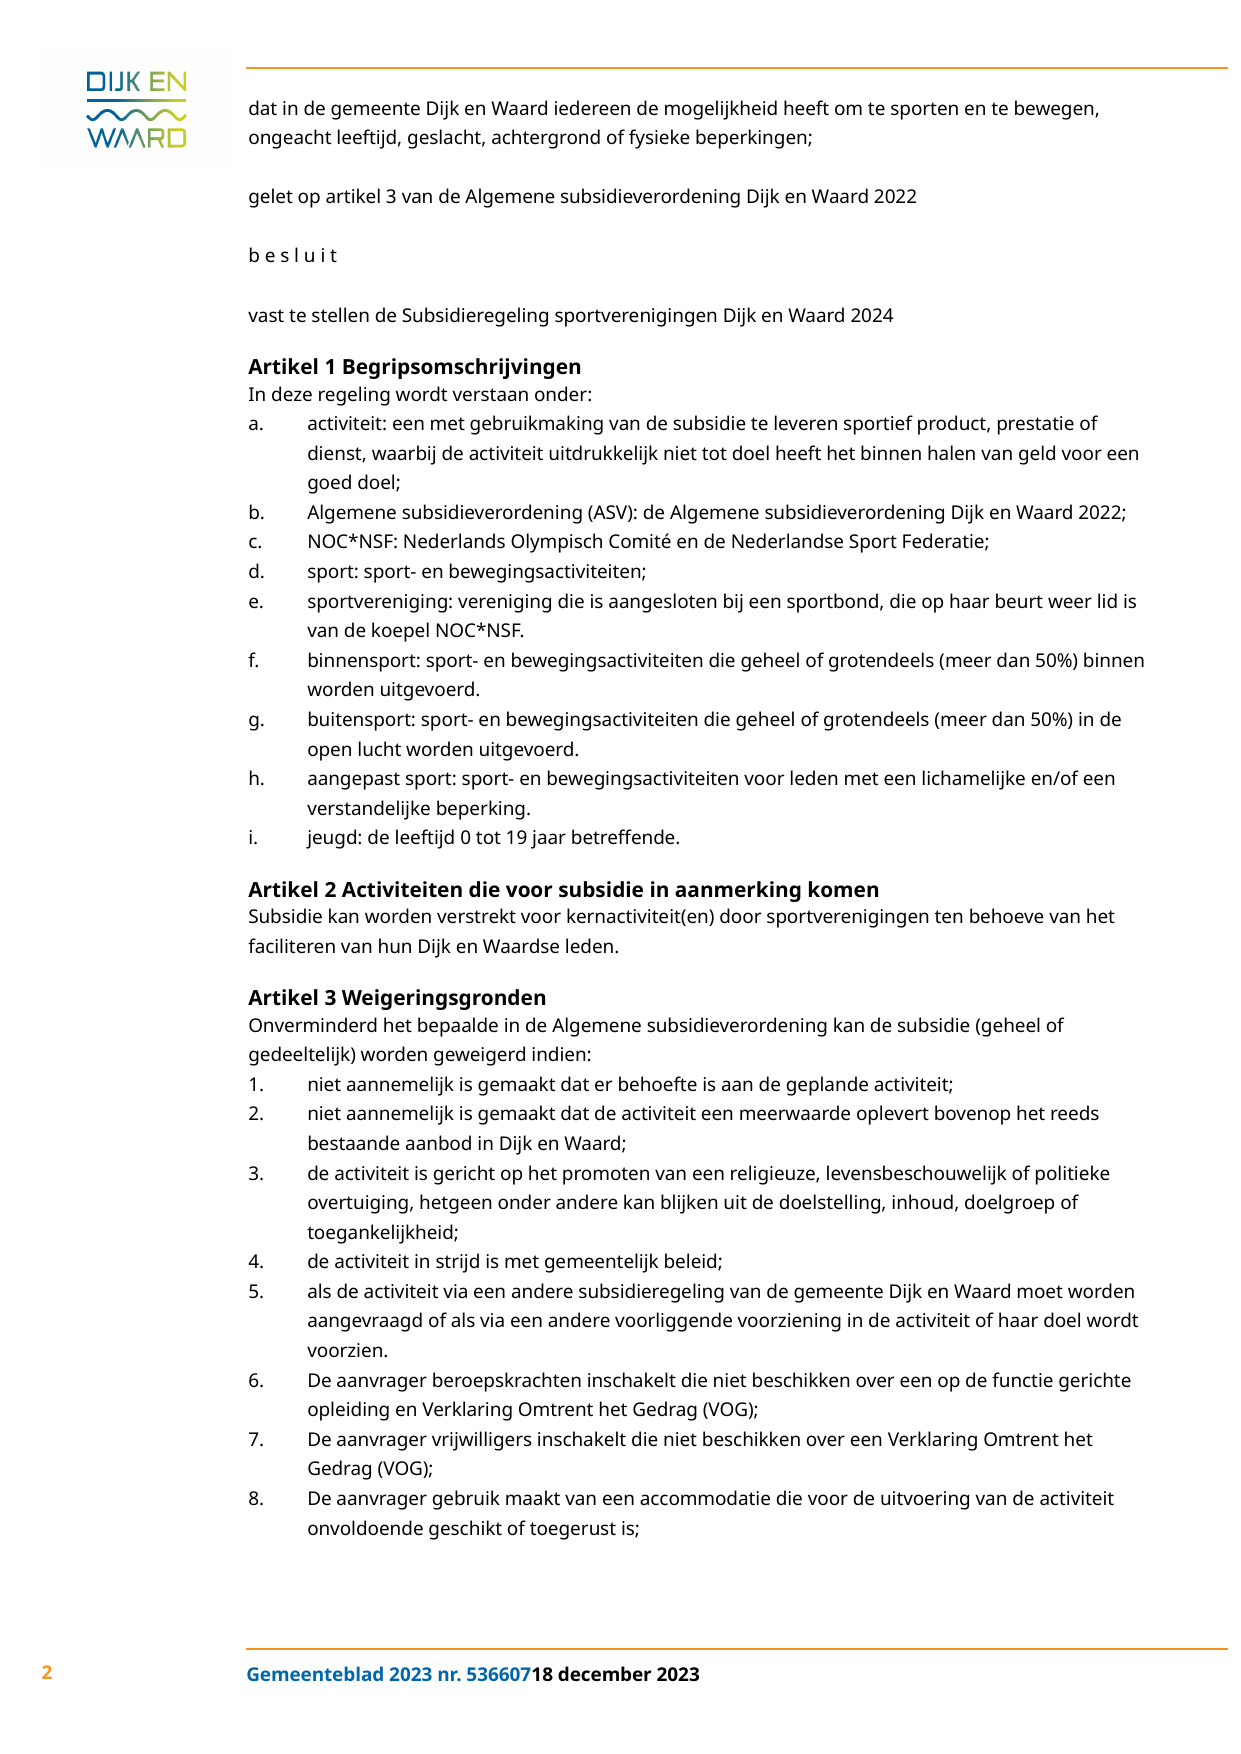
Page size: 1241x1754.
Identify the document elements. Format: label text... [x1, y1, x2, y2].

text Onverminderd het bepaalde in de Algemene subsidieverordening kan de subsidie (geheel of gedeeltelijk) worden geweigerd indien: [248, 1012, 1152, 1067]
list Algemene subsidieverordening (ASV): de Algemene subsidieverordening Dijk en Waard 2022; [248, 499, 1152, 525]
text vast te stellen de Subsidieregeling sportverenigingen Dijk en Waard 2024 [248, 302, 1152, 328]
list jeugd: de leeftijd 0 tot 19 jaar betreffende. [248, 824, 1152, 850]
list sportvereniging: vereniging die is aangesloten bij een sportbond, die op haar beurt weer lid is van de koepel NOC*NSF. [248, 588, 1152, 643]
text Artikel 2 Activiteiten die voor subsidie in aanmerking komen [248, 875, 1152, 903]
text b e s l u i t [248, 243, 1152, 268]
text In deze regeling wordt verstaan onder: [248, 381, 1152, 406]
text gelet op artikel 3 van de Algemene subsidieverordening Dijk en Waard 2022 [248, 183, 1152, 209]
list De aanvrager beroepskrachten inschakelt die niet beschikken over een op de functie gerichte opleiding en Verklaring Omtrent het Gedrag (VOG); [248, 1367, 1152, 1422]
text Artikel 1 Begripsomschrijvingen [248, 352, 1152, 381]
list De aanvrager gebruik maakt van een accommodatie die voor de uitvoering van de activiteit onvoldoende geschikt of toegerust is; [248, 1485, 1152, 1540]
list als de activiteit via een andere subsidieregeling van de gemeente Dijk en Waard moet worden aangevraagd of als via een andere voorliggende voorziening in de activiteit of haar doel wordt voorzien. [248, 1278, 1152, 1363]
list de activiteit is gericht op het promoten van een religieuze, levensbeschouwelijk of politieke overtuiging, hetgeen onder andere kan blijken uit de doelstelling, inhoud, doelgroep of toegankelijkheid; [248, 1160, 1152, 1244]
text Subsidie kan worden verstrekt voor kernactiviteit(en) door sportverenigingen ten behoeve van het faciliteren van hun Dijk en Waardse leden. [248, 903, 1152, 959]
list NOC*NSF: Nederlands Olympisch Comité en de Nederlandse Sport Federatie; [248, 529, 1152, 554]
list niet aannemelijk is gemaakt dat er behoefte is aan de geplande activiteit; [248, 1071, 1152, 1097]
picture [41, 47, 231, 172]
text dat in de gemeente Dijk en Waard iedereen de mogelijkheid heeft om te sporten en te bewegen, ongeacht leeftijd, geslacht, achtergrond of fysieke beperkingen; [248, 95, 1152, 150]
list sport: sport- en bewegingsactiviteiten; [248, 558, 1152, 584]
list binnensport: sport- en bewegingsactiviteiten die geheel of grotendeels (meer dan 50%) binnen worden uitgevoerd. [248, 647, 1152, 702]
text Artikel 3 Weigeringsgronden [248, 983, 1152, 1012]
list de activiteit in strijd is met gemeentelijk beleid; [248, 1248, 1152, 1274]
list niet aannemelijk is gemaakt dat de activiteit een meerwaarde oplevert bovenop het reeds bestaande aanbod in Dijk en Waard; [248, 1101, 1152, 1156]
list aangepast sport: sport- en bewegingsactiviteiten voor leden met een lichamelijke en/of een verstandelijke beperking. [248, 765, 1152, 821]
list De aanvrager vrijwilligers inschakelt die niet beschikken over een Verklaring Omtrent het Gedrag (VOG); [248, 1426, 1152, 1481]
list buitensport: sport- en bewegingsactiviteiten die geheel of grotendeels (meer dan 50%) in de open lucht worden uitgevoerd. [248, 706, 1152, 761]
list activiteit: een met gebruikmaking van de subsidie te leveren sportief product, prestatie of dienst, waarbij de activiteit uitdrukkelijk niet tot doel heeft het binnen halen van geld voor een goed doel; [248, 410, 1152, 495]
